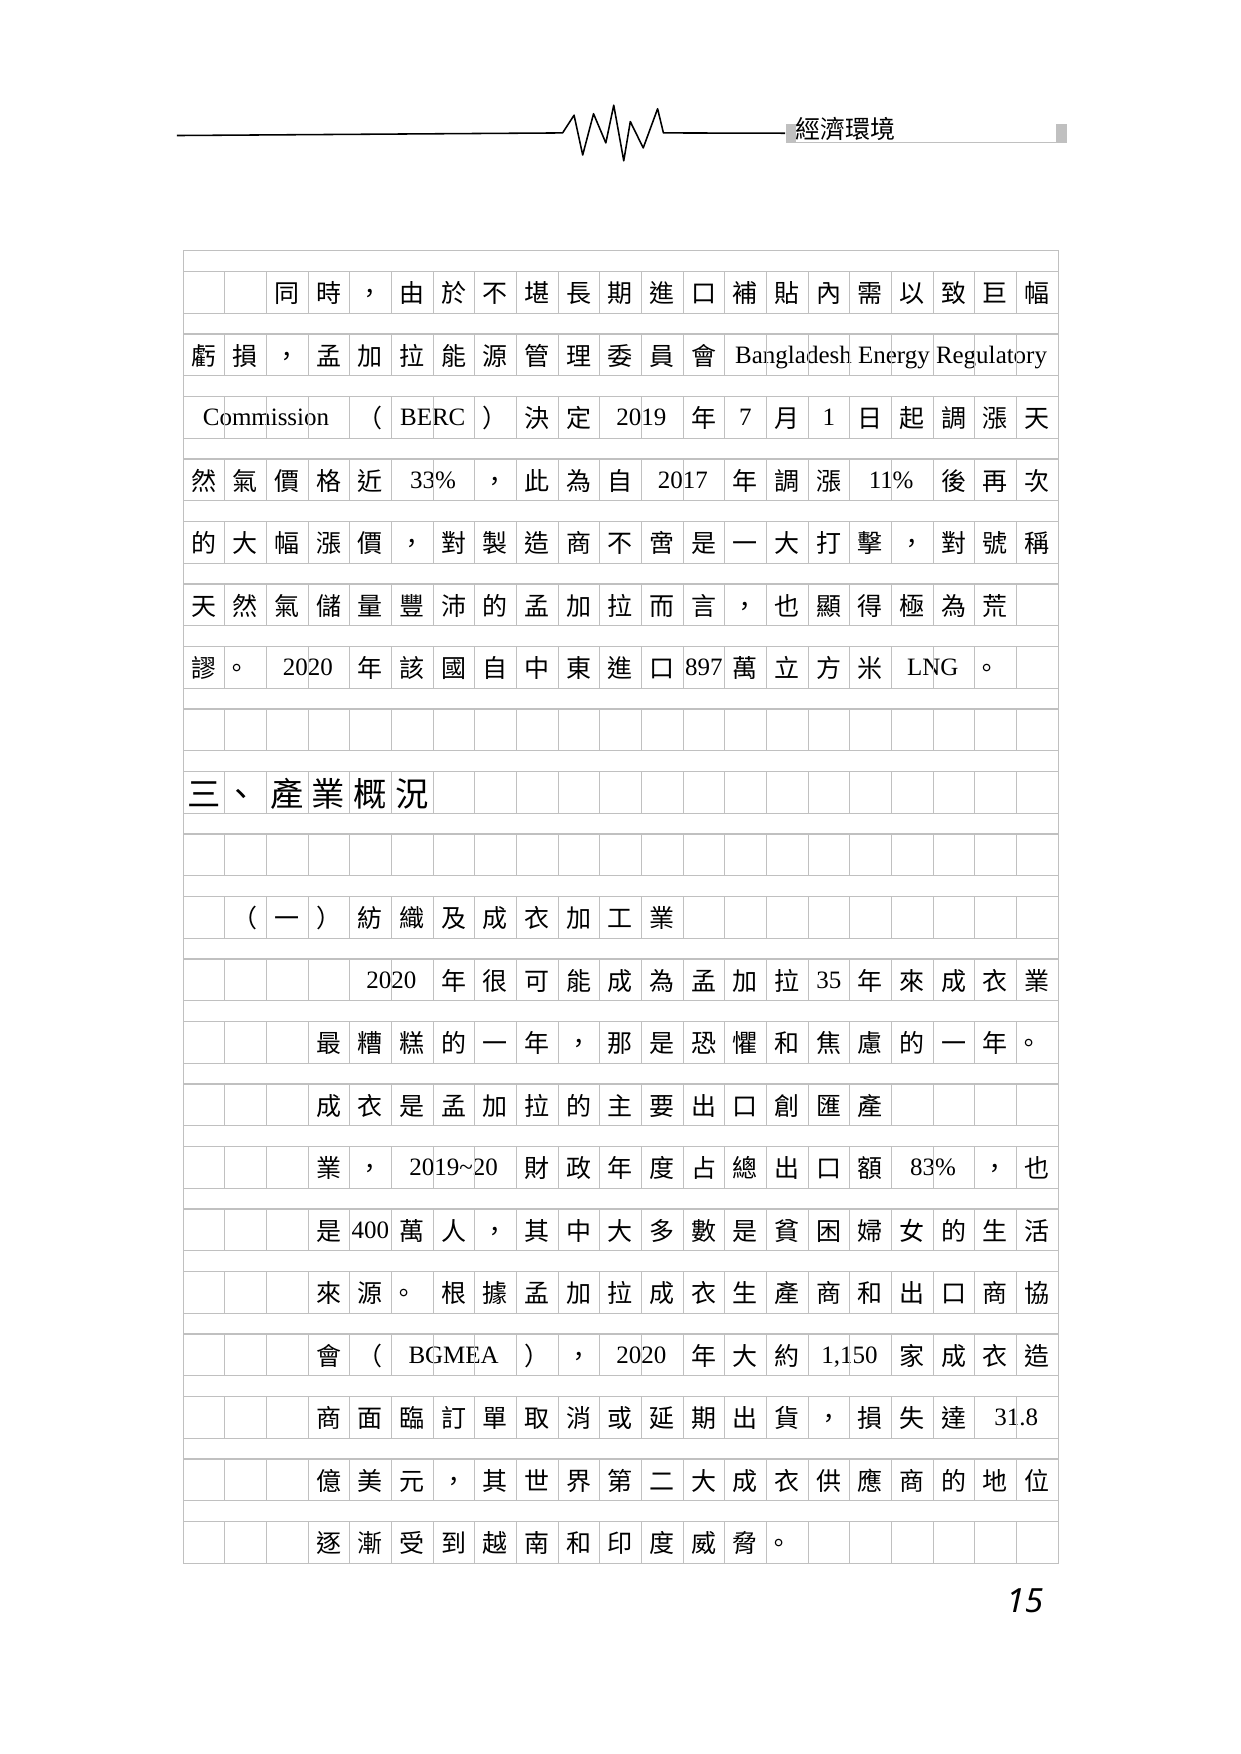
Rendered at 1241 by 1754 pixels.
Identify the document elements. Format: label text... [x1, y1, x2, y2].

text 業 [642, 897, 683, 938]
text [850, 897, 891, 938]
text 三、產業概況 [434, 772, 474, 813]
text 三、產業概況 [225, 772, 266, 813]
text 三、產業概況 [892, 772, 933, 813]
text 三、產業概況 [725, 772, 766, 813]
text 2020年很可能成為孟加拉35年來成衣業最糟糕的一年，那是恐懼和焦慮的一年。成衣是孟加拉的主要出口創匯產業，2019~20財政年度占總出口額83%，也是400萬人，其中大多數是貧困婦女的生活來源。根據孟加拉成衣生產商和出口商協會（BGMEA），2020年大約1,150家成衣造商面臨訂單取消或延期出貨，損失達31.8億美元，其世界第二大成衣供應商的地位逐漸受到越南和印度威脅。 [281, 1439, 1058, 1458]
text 同時，由於不堪長期進口補貼內需以致巨幅虧損，孟加拉能源管理委員會Bangladesh Energy Regulatory Commission（BERC）決定2019年7月1日起調漲天然氣價格近33%，此為自2017年調漲11%後再次的大幅漲價，對製造商不啻是一大打擊，對號稱天然氣儲量豐沛的孟加拉而言，也顯得極為荒謬。2020年該國自中東進口897萬立方米LNG。 [184, 314, 1058, 333]
text 三、產業概況 [642, 772, 683, 813]
text 衣 [517, 897, 558, 938]
text 三、產業概況 [850, 772, 891, 813]
text 同時，由於不堪長期進口補貼內需以致巨幅虧損，孟加拉能源管理委員會Bangladesh Energy Regulatory Commission（BERC）決定2019年7月1日起調漲天然氣價格近33%，此為自2017年調漲11%後再次的大幅漲價，對製造商不啻是一大打擊，對號稱天然氣儲量豐沛的孟加拉而言，也顯得極為荒謬。2020年該國自中東進口897萬立方米LNG。 [184, 439, 1058, 458]
text 同時，由於不堪長期進口補貼內需以致巨幅虧損，孟加拉能源管理委員會Bangladesh Energy Regulatory Commission（BERC）決定2019年7月1日起調漲天然氣價格近33%，此為自2017年調漲11%後再次的大幅漲價，對製造商不啻是一大打擊，對號稱天然氣儲量豐沛的孟加拉而言，也顯得極為荒謬。2020年該國自中東進口897萬立方米LNG。 [184, 501, 1058, 521]
text 2020年很可能成為孟加拉35年來成衣業最糟糕的一年，那是恐懼和焦慮的一年。成衣是孟加拉的主要出口創匯產業，2019~20財政年度占總出口額83%，也是400萬人，其中大多數是貧困婦女的生活來源。根據孟加拉成衣生產商和出口商協會（BGMEA），2020年大約1,150家成衣造商面臨訂單取消或延期出貨，損失達31.8億美元，其世界第二大成衣供應商的地位逐漸受到越南和印度威脅。 [281, 1064, 1058, 1083]
text 同時，由於不堪長期進口補貼內需以致巨幅虧損，孟加拉能源管理委員會Bangladesh Energy Regulatory Commission（BERC）決定2019年7月1日起調漲天然氣價格近33%，此為自2017年調漲11%後再次的大幅漲價，對製造商不啻是一大打擊，對號稱天然氣儲量豐沛的孟加拉而言，也顯得極為荒謬。2020年該國自中東進口897萬立方米LNG。 [184, 251, 1058, 271]
text 同時，由於不堪長期進口補貼內需以致巨幅虧損，孟加拉能源管理委員會Bangladesh Energy Regulatory Commission（BERC）決定2019年7月1日起調漲天然氣價格近33%，此為自2017年調漲11%後再次的大幅漲價，對製造商不啻是一大打擊，對號稱天然氣儲量豐沛的孟加拉而言，也顯得極為荒謬。2020年該國自中東進口897萬立方米LNG。 [184, 376, 1058, 396]
text 一 [267, 897, 308, 938]
text 同時，由於不堪長期進口補貼內需以致巨幅虧損，孟加拉能源管理委員會Bangladesh Energy Regulatory Commission（BERC）決定2019年7月1日起調漲天然氣價格近33%，此為自2017年調漲11%後再次的大幅漲價，對製造商不啻是一大打擊，對號稱天然氣儲量豐沛的孟加拉而言，也顯得極為荒謬。2020年該國自中東進口897萬立方米LNG。 [184, 564, 1058, 583]
text [684, 897, 724, 938]
text 成 [475, 897, 516, 938]
text 三、產業概況 [975, 772, 1016, 813]
text [207, 897, 224, 938]
text 三、產業概況 [1017, 772, 1058, 813]
text 三、產業概況 [184, 772, 224, 813]
text 三、產業概況 [392, 772, 433, 813]
text 同時，由於不堪長期進口補貼內需以致巨幅虧損，孟加拉能源管理委員會Bangladesh Energy Regulatory Commission（BERC）決定2019年7月1日起調漲天然氣價格近33%，此為自2017年調漲11%後再次的大幅漲價，對製造商不啻是一大打擊，對號稱天然氣儲量豐沛的孟加拉而言，也顯得極為荒謬。2020年該國自中東進口897萬立方米LNG。 [184, 626, 1058, 646]
text [767, 897, 808, 938]
text 2020年很可能成為孟加拉35年來成衣業最糟糕的一年，那是恐懼和焦慮的一年。成衣是孟加拉的主要出口創匯產業，2019~20財政年度占總出口額83%，也是400萬人，其中大多數是貧困婦女的生活來源。根據孟加拉成衣生產商和出口商協會（BGMEA），2020年大約1,150家成衣造商面臨訂單取消或延期出貨，損失達31.8億美元，其世界第二大成衣供應商的地位逐漸受到越南和印度威脅。 [281, 1314, 1058, 1333]
text 三、產業概況 [475, 772, 516, 813]
text 工 [600, 897, 641, 938]
text 三、產業概況 [309, 772, 349, 813]
text 三、產業概況 [934, 772, 974, 813]
text （ [225, 897, 266, 938]
text [207, 876, 1058, 896]
text 紡 [350, 897, 391, 938]
text 三、產業概況 [350, 772, 391, 813]
text 2020年很可能成為孟加拉35年來成衣業最糟糕的一年，那是恐懼和焦慮的一年。成衣是孟加拉的主要出口創匯產業，2019~20財政年度占總出口額83%，也是400萬人，其中大多數是貧困婦女的生活來源。根據孟加拉成衣生產商和出口商協會（BGMEA），2020年大約1,150家成衣造商面臨訂單取消或延期出貨，損失達31.8億美元，其世界第二大成衣供應商的地位逐漸受到越南和印度威脅。 [281, 1501, 1058, 1521]
text 三、產業概況 [767, 772, 808, 813]
text [975, 897, 1016, 938]
text 三、產業概況 [600, 772, 641, 813]
text [809, 897, 849, 938]
text [1017, 897, 1058, 938]
text 2020年很可能成為孟加拉35年來成衣業最糟糕的一年，那是恐懼和焦慮的一年。成衣是孟加拉的主要出口創匯產業，2019~20財政年度占總出口額83%，也是400萬人，其中大多數是貧困婦女的生活來源。根據孟加拉成衣生產商和出口商協會（BGMEA），2020年大約1,150家成衣造商面臨訂單取消或延期出貨，損失達31.8億美元，其世界第二大成衣供應商的地位逐漸受到越南和印度威脅。 [281, 1251, 1058, 1271]
text 2020年很可能成為孟加拉35年來成衣業最糟糕的一年，那是恐懼和焦慮的一年。成衣是孟加拉的主要出口創匯產業，2019~20財政年度占總出口額83%，也是400萬人，其中大多數是貧困婦女的生活來源。根據孟加拉成衣生產商和出口商協會（BGMEA），2020年大約1,150家成衣造商面臨訂單取消或延期出貨，損失達31.8億美元，其世界第二大成衣供應商的地位逐漸受到越南和印度威脅。 [281, 939, 1058, 958]
text [934, 897, 974, 938]
text [725, 897, 766, 938]
text 2020年很可能成為孟加拉35年來成衣業最糟糕的一年，那是恐懼和焦慮的一年。成衣是孟加拉的主要出口創匯產業，2019~20財政年度占總出口額83%，也是400萬人，其中大多數是貧困婦女的生活來源。根據孟加拉成衣生產商和出口商協會（BGMEA），2020年大約1,150家成衣造商面臨訂單取消或延期出貨，損失達31.8億美元，其世界第二大成衣供應商的地位逐漸受到越南和印度威脅。 [281, 1001, 1058, 1021]
text 三、產業概況 [517, 772, 558, 813]
text 2020年很可能成為孟加拉35年來成衣業最糟糕的一年，那是恐懼和焦慮的一年。成衣是孟加拉的主要出口創匯產業，2019~20財政年度占總出口額83%，也是400萬人，其中大多數是貧困婦女的生活來源。根據孟加拉成衣生產商和出口商協會（BGMEA），2020年大約1,150家成衣造商面臨訂單取消或延期出貨，損失達31.8億美元，其世界第二大成衣供應商的地位逐漸受到越南和印度威脅。 [281, 1376, 1058, 1396]
text 三、產業概況 [267, 772, 308, 813]
text 三、產業概況 [184, 751, 1058, 771]
text 三、產業概況 [559, 772, 599, 813]
text 三、產業概況 [684, 772, 724, 813]
text 及 [434, 897, 474, 938]
text 三、產業概況 [809, 772, 849, 813]
text [892, 897, 933, 938]
text ） [309, 897, 349, 938]
text 2020年很可能成為孟加拉35年來成衣業最糟糕的一年，那是恐懼和焦慮的一年。成衣是孟加拉的主要出口創匯產業，2019~20財政年度占總出口額83%，也是400萬人，其中大多數是貧困婦女的生活來源。根據孟加拉成衣生產商和出口商協會（BGMEA），2020年大約1,150家成衣造商面臨訂單取消或延期出貨，損失達31.8億美元，其世界第二大成衣供應商的地位逐漸受到越南和印度威脅。 [281, 1126, 1058, 1146]
text 2020年很可能成為孟加拉35年來成衣業最糟糕的一年，那是恐懼和焦慮的一年。成衣是孟加拉的主要出口創匯產業，2019~20財政年度占總出口額83%，也是400萬人，其中大多數是貧困婦女的生活來源。根據孟加拉成衣生產商和出口商協會（BGMEA），2020年大約1,150家成衣造商面臨訂單取消或延期出貨，損失達31.8億美元，其世界第二大成衣供應商的地位逐漸受到越南和印度威脅。 [281, 1189, 1058, 1208]
text 織 [392, 897, 433, 938]
text 加 [559, 897, 599, 938]
